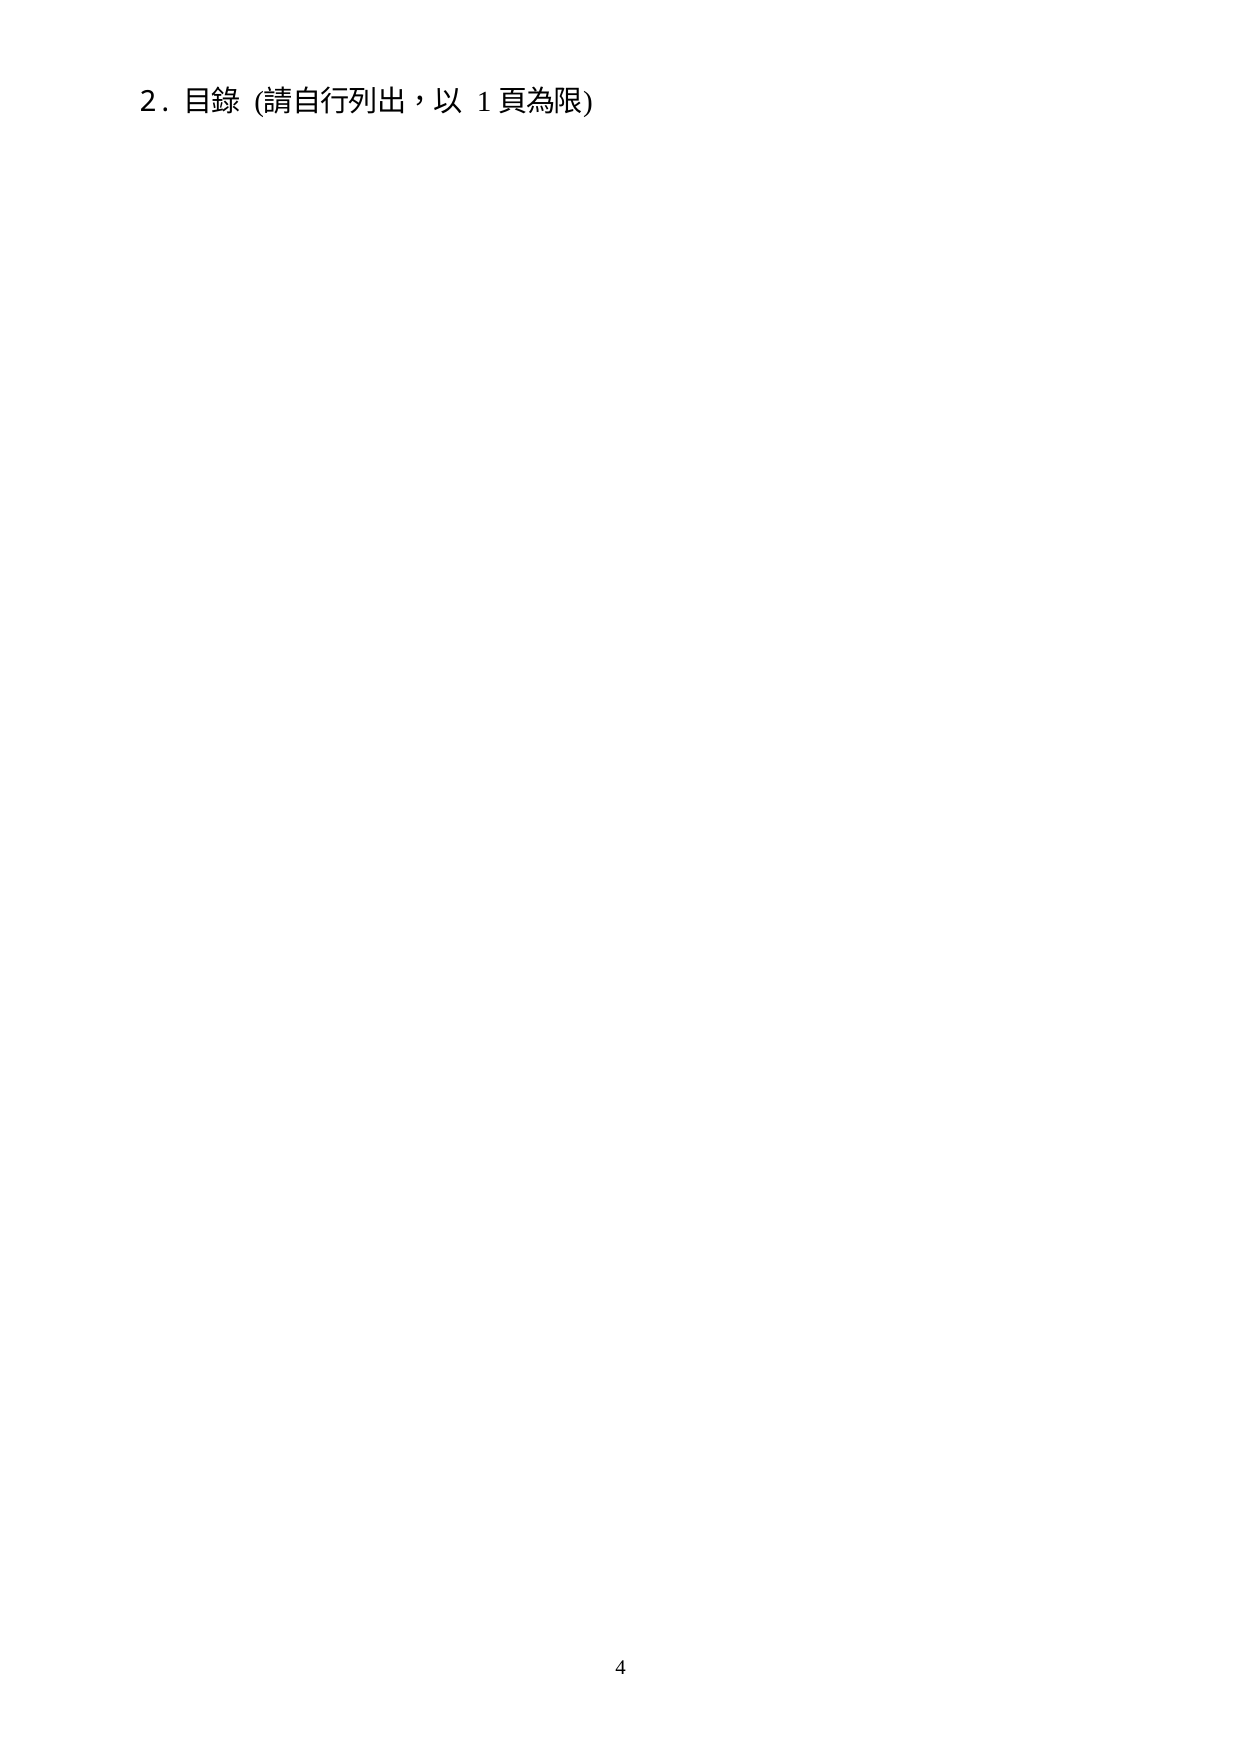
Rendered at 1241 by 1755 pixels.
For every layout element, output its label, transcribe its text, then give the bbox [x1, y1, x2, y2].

list 目錄 (請自行列出，以 1 頁為限) [139, 78, 1166, 120]
